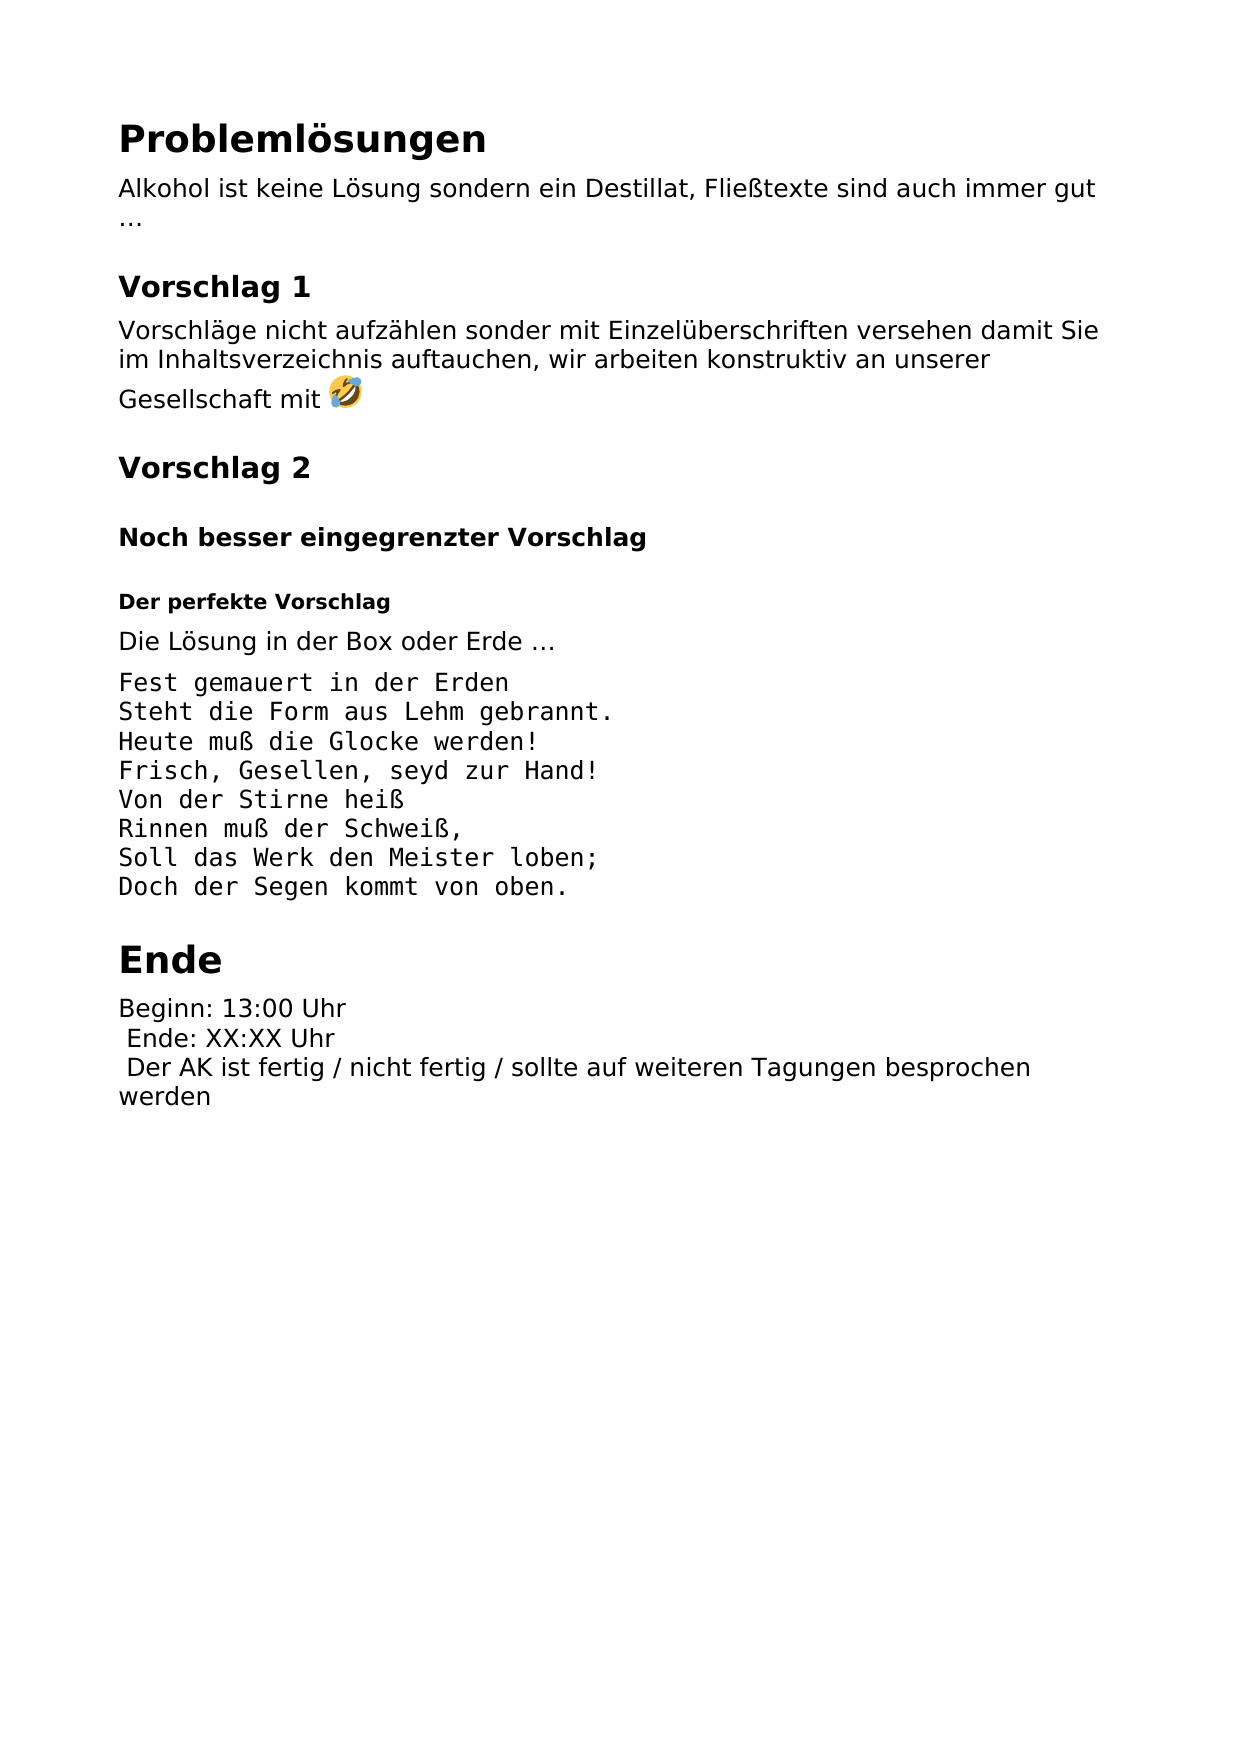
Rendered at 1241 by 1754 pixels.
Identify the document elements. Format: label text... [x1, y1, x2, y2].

text Fest gemauert in der Erden Steht die Form aus Lehm gebrannt. Heute muß die Glocke werden! Frisch, Gesellen, seyd zur Hand! Von der Stirne heiß Rinnen muß der Schweiß, Soll das Werk den Meister loben; Doch der Segen kommt von oben. [118, 668, 1122, 902]
text Alkohol ist keine Lösung sondern ein Destillat, Fließtexte sind auch immer gut … [118, 174, 1122, 233]
subtitle Noch besser eingegrenzter Vorschlag [118, 523, 1122, 552]
text Die Lösung in der Box oder Erde … [118, 627, 1122, 656]
text Beginn: 13:00 Uhr Ende: XX:XX Uhr Der AK ist fertig / nicht fertig / sollte auf weiteren Tagungen besprochen werden [118, 994, 1122, 1111]
subtitle Vorschlag 2 [118, 452, 1122, 486]
subtitle Der perfekte Vorschlag [118, 590, 1122, 614]
subtitle Vorschlag 1 [118, 270, 1122, 304]
text Vorschläge nicht aufzählen sonder mit Einzelüberschriften versehen damit Sie im Inhaltsverzeichnis auftauchen, wir arbeiten konstruktiv an unserer Gesellschaft mit [118, 317, 1122, 414]
subtitle Problemlösungen [118, 118, 1122, 162]
subtitle Ende [118, 938, 1122, 982]
